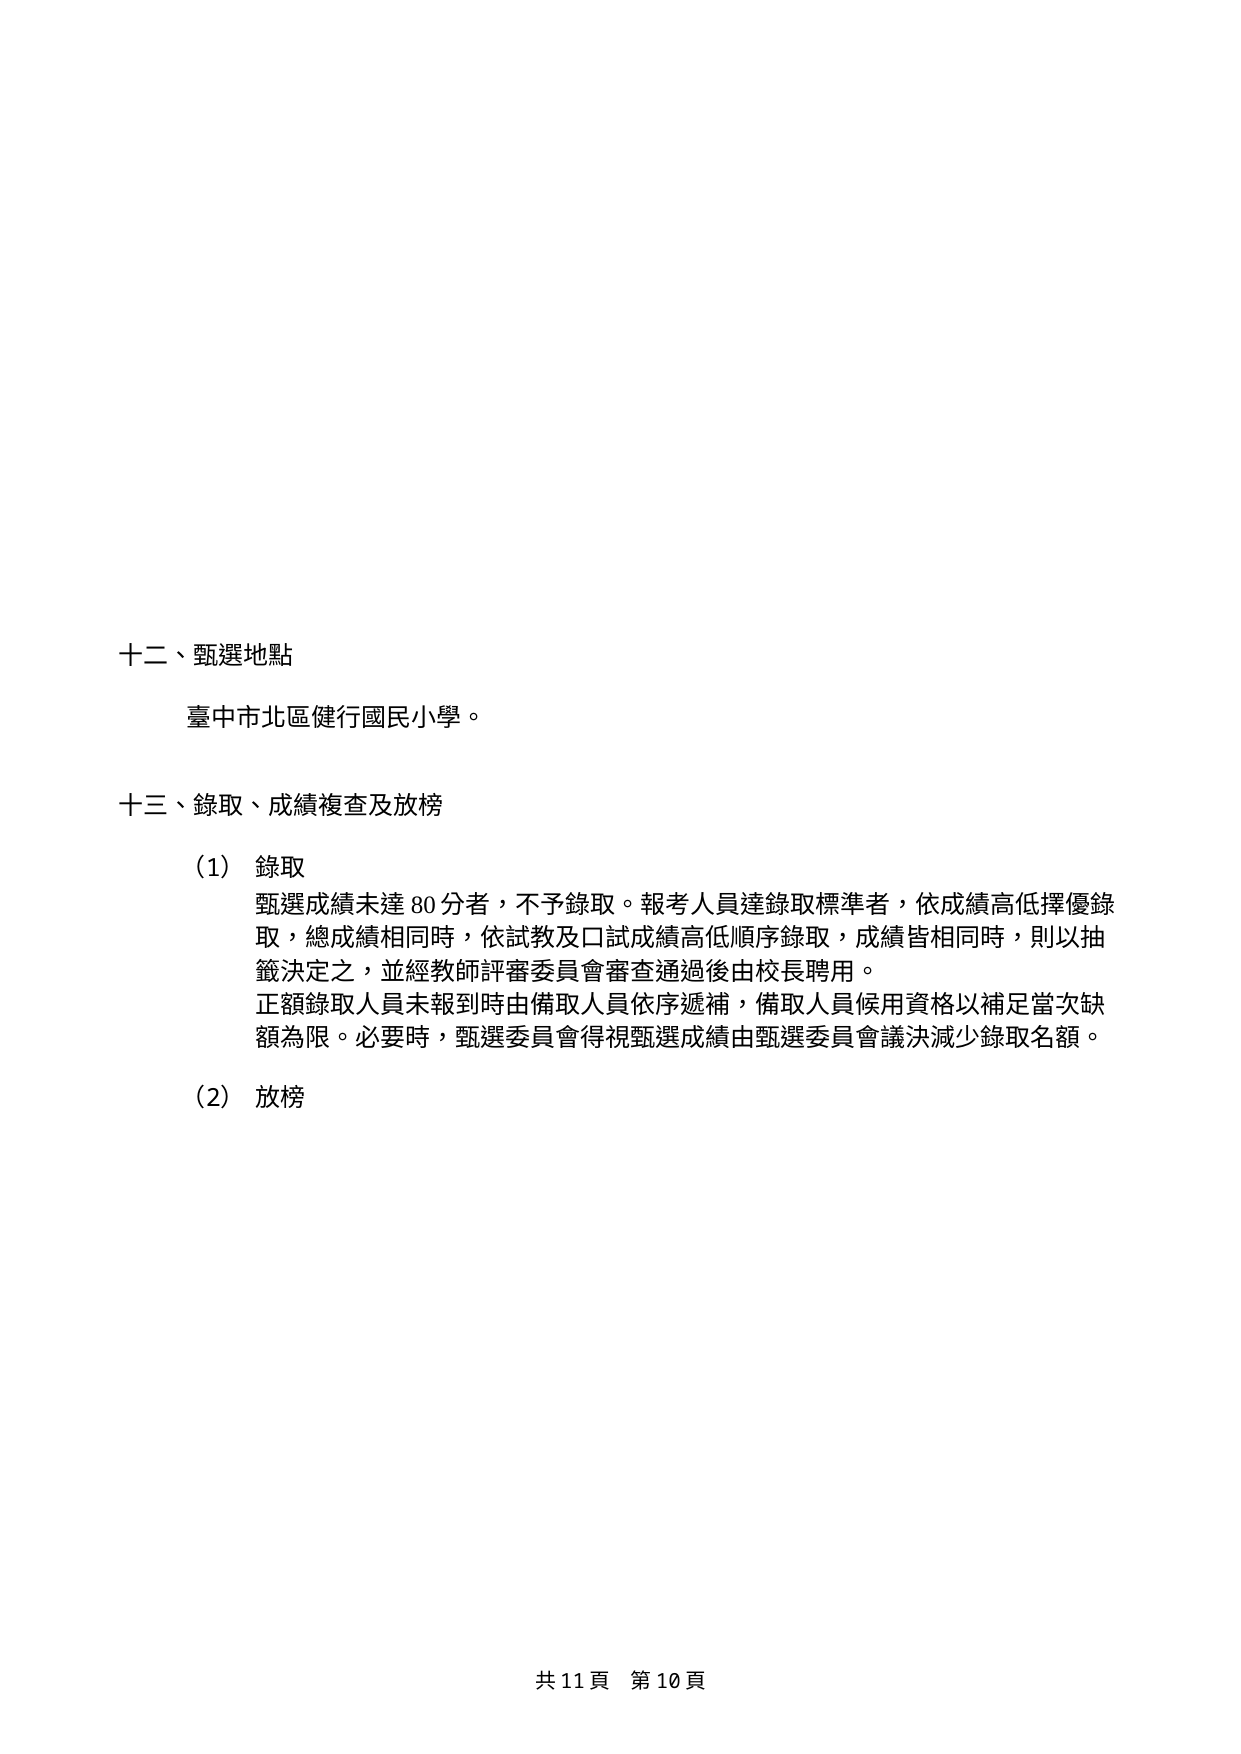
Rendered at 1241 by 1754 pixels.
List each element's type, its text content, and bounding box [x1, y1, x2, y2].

text 十二、甄選地點 [118, 612, 1122, 674]
text 十三、錄取、成績複查及放榜 [118, 762, 1122, 824]
list 放榜 [181, 1053, 1122, 1116]
text 正額錄取人員未報到時由備取人員依序遞補，備取人員候用資格以補足當次缺額為限。必要時，甄選委員會得視甄選成績由甄選委員會議決減少錄取名額。 [256, 987, 1122, 1053]
list 錄取 [181, 824, 1122, 887]
text 臺中市北區健行國民小學。 [186, 674, 1122, 737]
text 甄選成績未達80分者，不予錄取。報考人員達錄取標準者，依成績高低擇優錄取，總成績相同時，依試教及口試成績高低順序錄取，成績皆相同時，則以抽籤決定之，並經教師評審委員會審查通過後由校長聘用。 [256, 887, 1122, 987]
